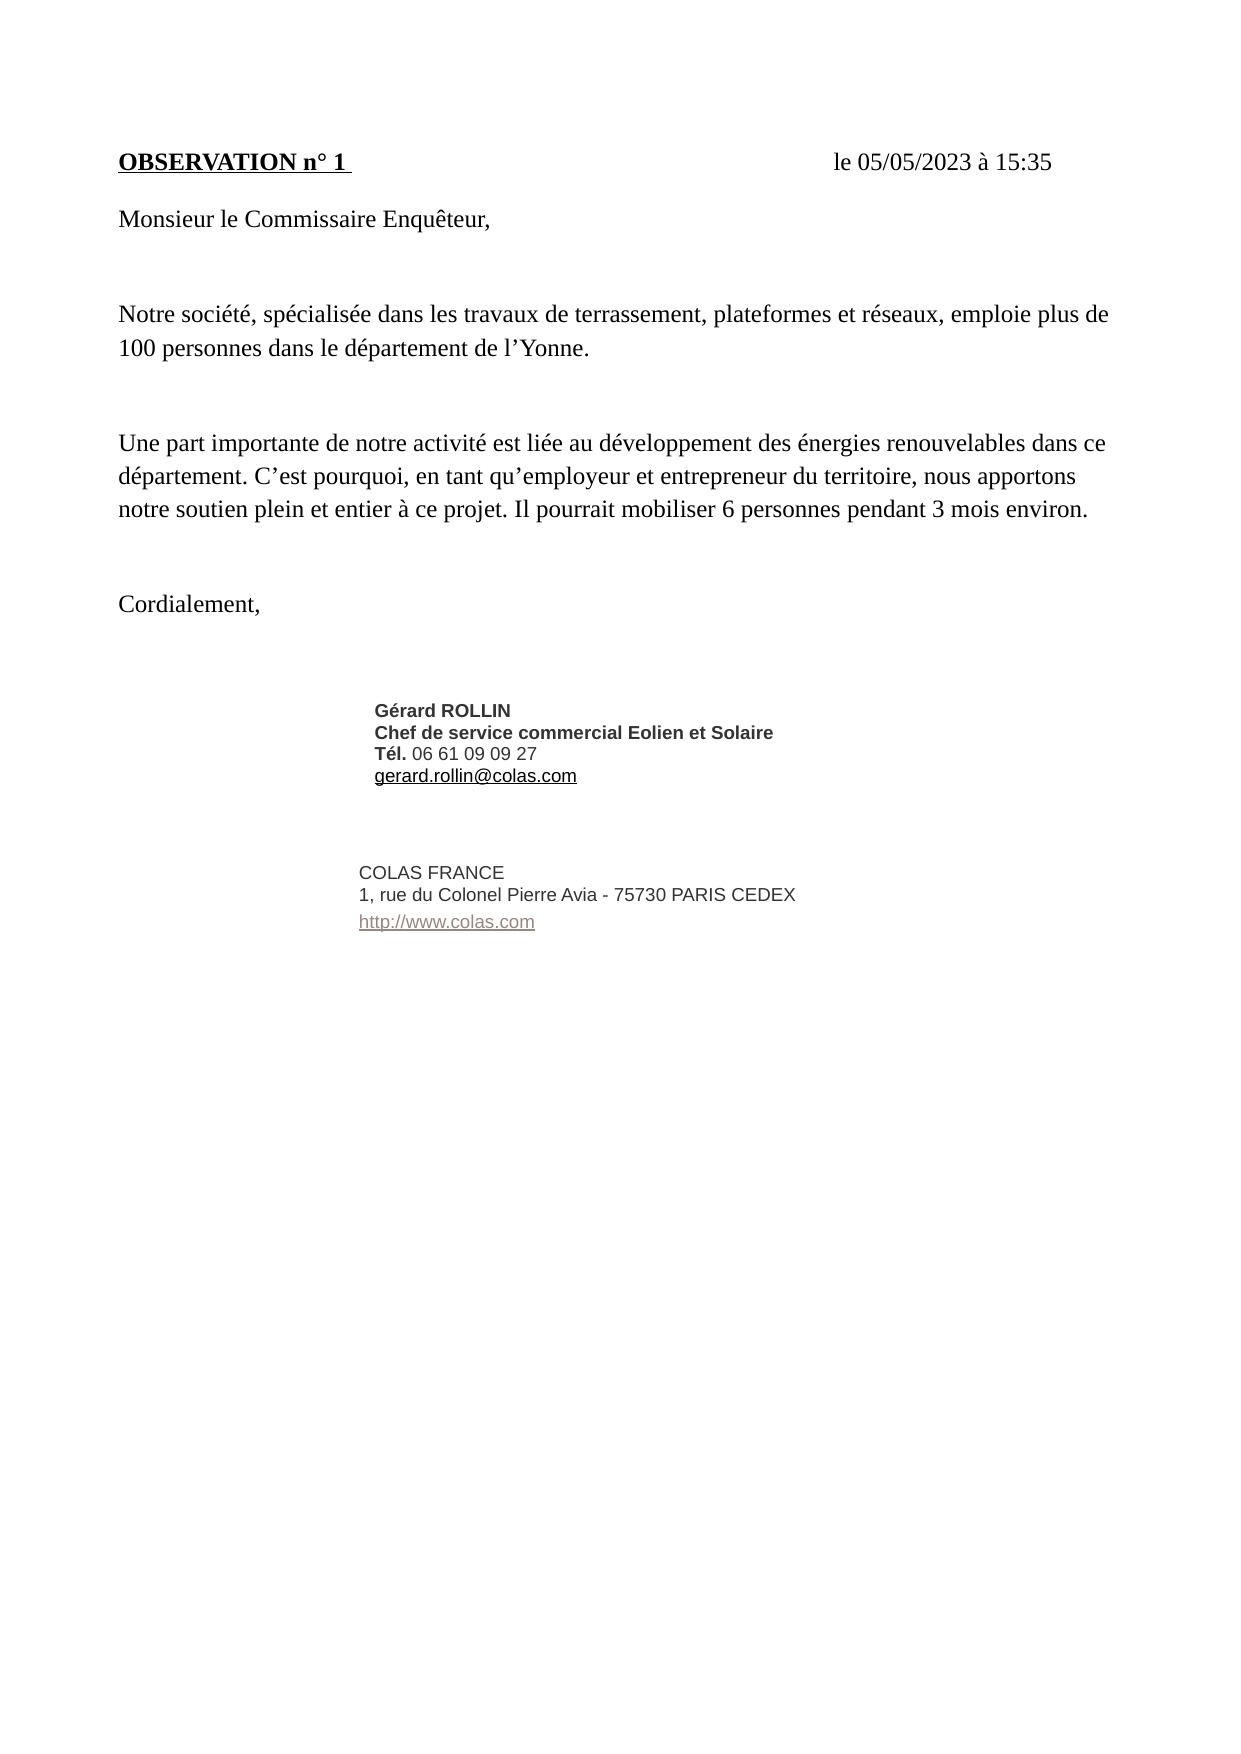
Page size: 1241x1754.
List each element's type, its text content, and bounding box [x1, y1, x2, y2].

text Notre société, spécialisée dans les travaux de terrassement, plateformes et réseaux, emploie plus de 100 personnes dans le département de l’Yonne. [118, 299, 1122, 361]
text Une part importante de notre activité est liée au développement des énergies renouvelables dans ce département. C’est pourquoi, en tant qu’employeur et entrepreneur du territoire, nous apportons notre soutien plein et entier à ce projet. Il pourrait mobiliser 6 personnes pendant 3 mois environ. [118, 428, 1122, 523]
table_header [118, 684, 359, 949]
table_header Gérard ROLLIN Chef de service commercial Eolien et Solaire Tél. 06 61 09 09 27 gerard.rollin@colas.com COLAS FRANCE 1, rue du Colonel Pierre Avia - 75730 PARIS CEDEX http://www.colas.com [359, 684, 1015, 949]
text Cordialement, [118, 589, 1122, 618]
text OBSERVATION n° 1 le 05/05/2023 à 15:35 [118, 147, 1122, 176]
text Monsieur le Commissaire Enquêteur, [118, 204, 1122, 233]
